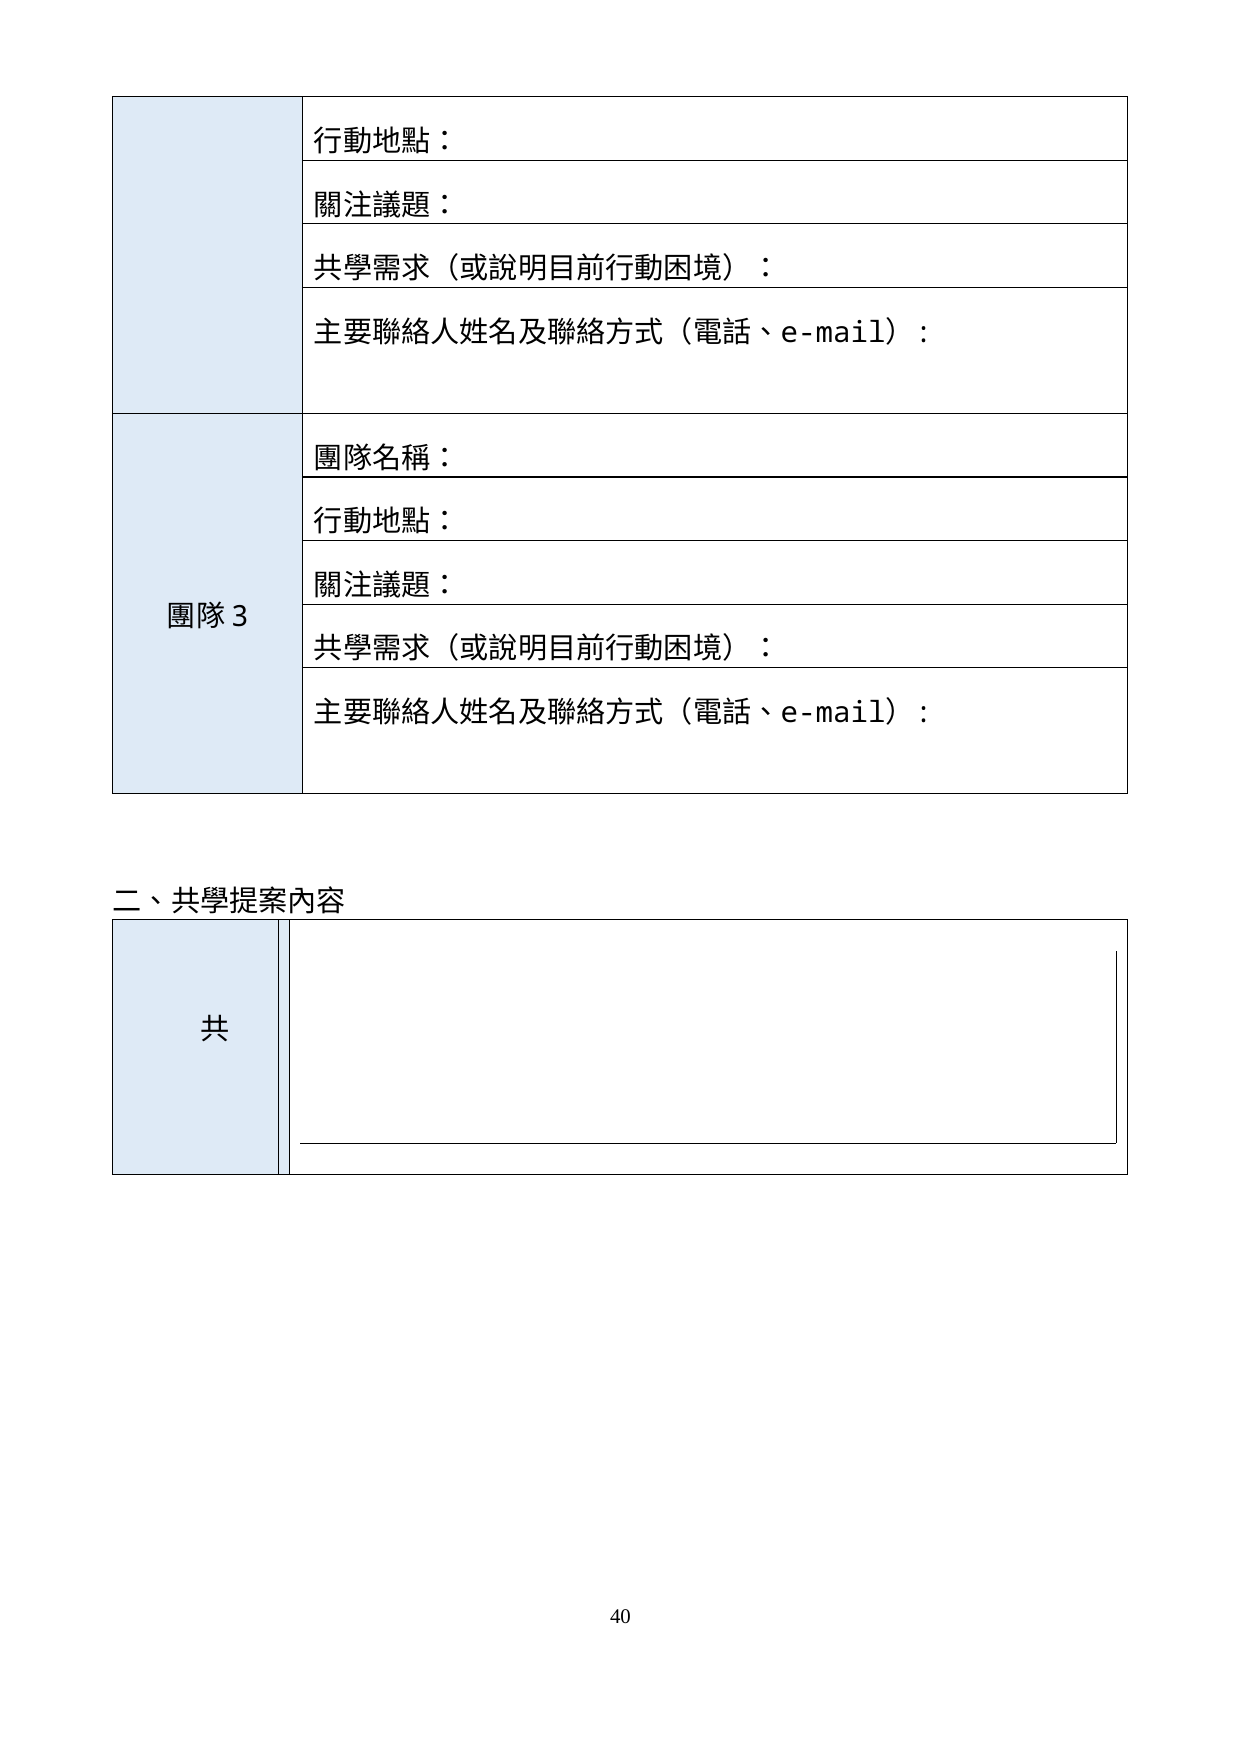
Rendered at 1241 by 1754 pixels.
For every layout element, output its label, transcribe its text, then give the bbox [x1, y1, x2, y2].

table_cell 關注議題： [303, 541, 1127, 603]
table_cell 主要聯絡人姓名及聯絡方式（電話、e-mail）: [303, 668, 1127, 793]
table_cell [113, 97, 302, 413]
table_cell 共學需求（或說明目前行動困境）： [303, 224, 1127, 287]
table_cell 團隊名稱： [303, 414, 1127, 476]
table_cell 主要聯絡人姓名及聯絡方式（電話、e-mail）: [303, 288, 1127, 413]
table_cell 關注議題： [303, 161, 1127, 223]
table_header 共學主題 [113, 920, 278, 1174]
table_header [290, 920, 1127, 1174]
table_cell 共學需求（或說明目前行動困境）： [303, 605, 1127, 667]
table_cell 行動地點： [303, 97, 1127, 160]
table_cell 行動地點： [303, 478, 1127, 540]
table_header 共學主題 [279, 920, 289, 1174]
table_cell 團隊3 [113, 414, 302, 793]
text 二、共學提案內容 [112, 857, 1128, 919]
